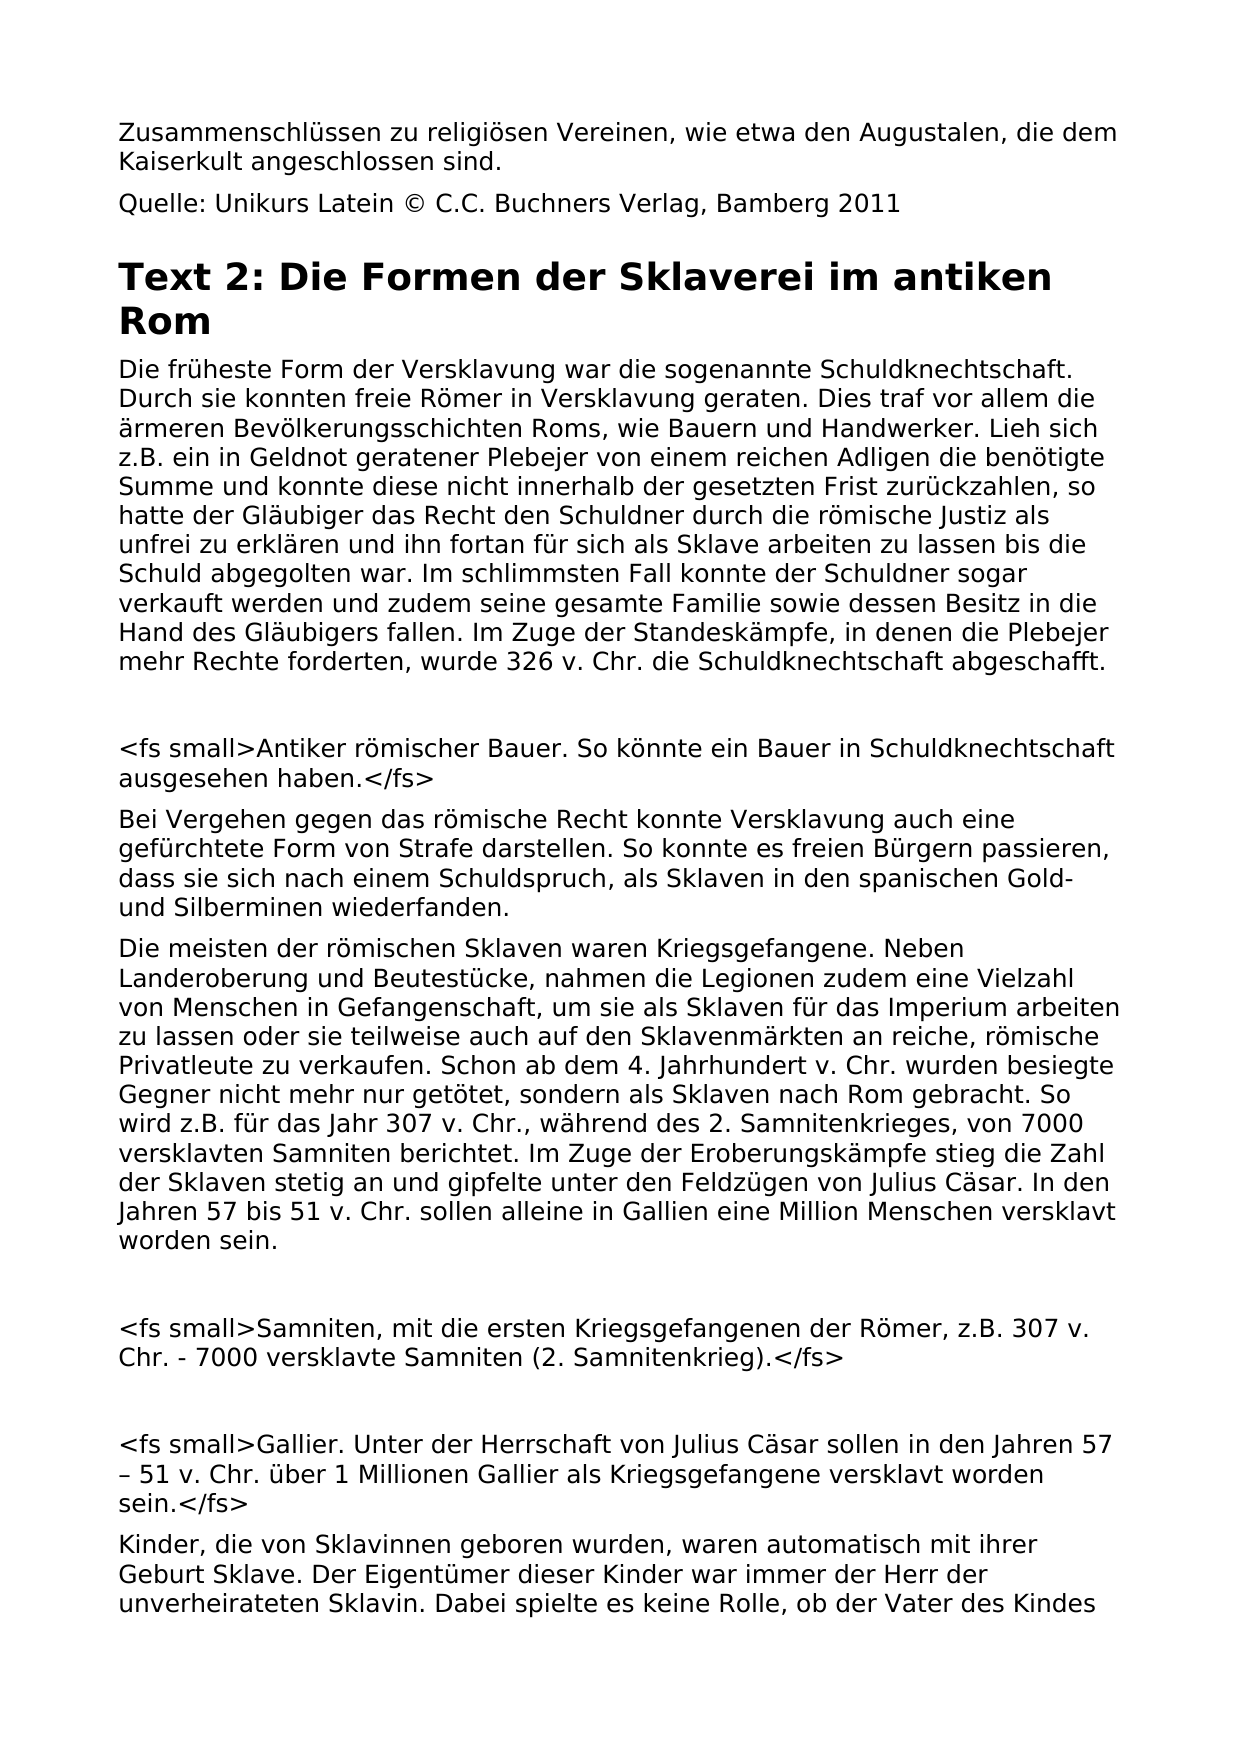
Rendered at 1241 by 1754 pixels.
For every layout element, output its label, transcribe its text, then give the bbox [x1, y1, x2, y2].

text Die früheste Form der Versklavung war die sogenannte Schuldknechtschaft. Durch sie konnten freie Römer in Versklavung geraten. Dies traf vor allem die ärmeren Bevölkerungsschichten Roms, wie Bauern und Handwerker. Lieh sich z.B. ein in Geldnot geratener Plebejer von einem reichen Adligen die benötigte Summe und konnte diese nicht innerhalb der gesetzten Frist zurückzahlen, so hatte der Gläubiger das Recht den Schuldner durch die römische Justiz als unfrei zu erklären und ihn fortan für sich als Sklave arbeiten zu lassen bis die Schuld abgegolten war. Im schlimmsten Fall konnte der Schuldner sogar verkauft werden und zudem seine gesamte Familie sowie dessen Besitz in die Hand des Gläubigers fallen. Im Zuge der Standeskämpfe, in denen die Plebejer mehr Rechte forderten, wurde 326 v. Chr. die Schuldknechtschaft abgeschafft. [118, 355, 1122, 676]
text Zusammenschlüssen zu religiösen Vereinen, wie etwa den Augustalen, die dem Kaiserkult angeschlossen sind. [118, 118, 1122, 176]
text <fs small>Antiker römischer Bauer. So könnte ein Bauer in Schuldknechtschaft ausgesehen haben.</fs> [118, 735, 1122, 793]
text Quelle: Unikurs Latein © C.C. Buchners Verlag, Bamberg 2011 [118, 189, 1122, 218]
text <fs small>Gallier. Unter der Herrschaft von Julius Cäsar sollen in den Jahren 57 – 51 v. Chr. über 1 Millionen Gallier als Kriegsgefangene versklavt worden sein.</fs> [118, 1431, 1122, 1518]
subtitle Text 2: Die Formen der Sklaverei im antiken Rom [118, 256, 1122, 343]
text Kinder, die von Sklavinnen geboren wurden, waren automatisch mit ihrer Geburt Sklave. Der Eigentümer dieser Kinder war immer der Herr der unverheirateten Sklavin. Dabei spielte es keine Rolle, ob der Vater des Kindes [118, 1531, 1122, 1618]
text <fs small>Samniten, mit die ersten Kriegsgefangenen der Römer, z.B. 307 v. Chr. - 7000 versklavte Samniten (2. Samnitenkrieg).</fs> [118, 1314, 1122, 1372]
text Bei Vergehen gegen das römische Recht konnte Versklavung auch eine gefürchtete Form von Strafe darstellen. So konnte es freien Bürgern passieren, dass sie sich nach einem Schuldspruch, als Sklaven in den spanischen Gold- und Silberminen wiederfanden. [118, 806, 1122, 922]
text Die meisten der römischen Sklaven waren Kriegsgefangene. Neben Landeroberung und Beutestücke, nahmen die Legionen zudem eine Vielzahl von Menschen in Gefangenschaft, um sie als Sklaven für das Imperium arbeiten zu lassen oder sie teilweise auch auf den Sklavenmärkten an reiche, römische Privatleute zu verkaufen. Schon ab dem 4. Jahrhundert v. Chr. wurden besiegte Gegner nicht mehr nur getötet, sondern als Sklaven nach Rom gebracht. So wird z.B. für das Jahr 307 v. Chr., während des 2. Samnitenkrieges, von 7000 versklavten Samniten berichtet. Im Zuge der Eroberungskämpfe stieg die Zahl der Sklaven stetig an und gipfelte unter den Feldzügen von Julius Cäsar. In den Jahren 57 bis 51 v. Chr. sollen alleine in Gallien eine Million Menschen versklavt worden sein. [118, 935, 1122, 1256]
